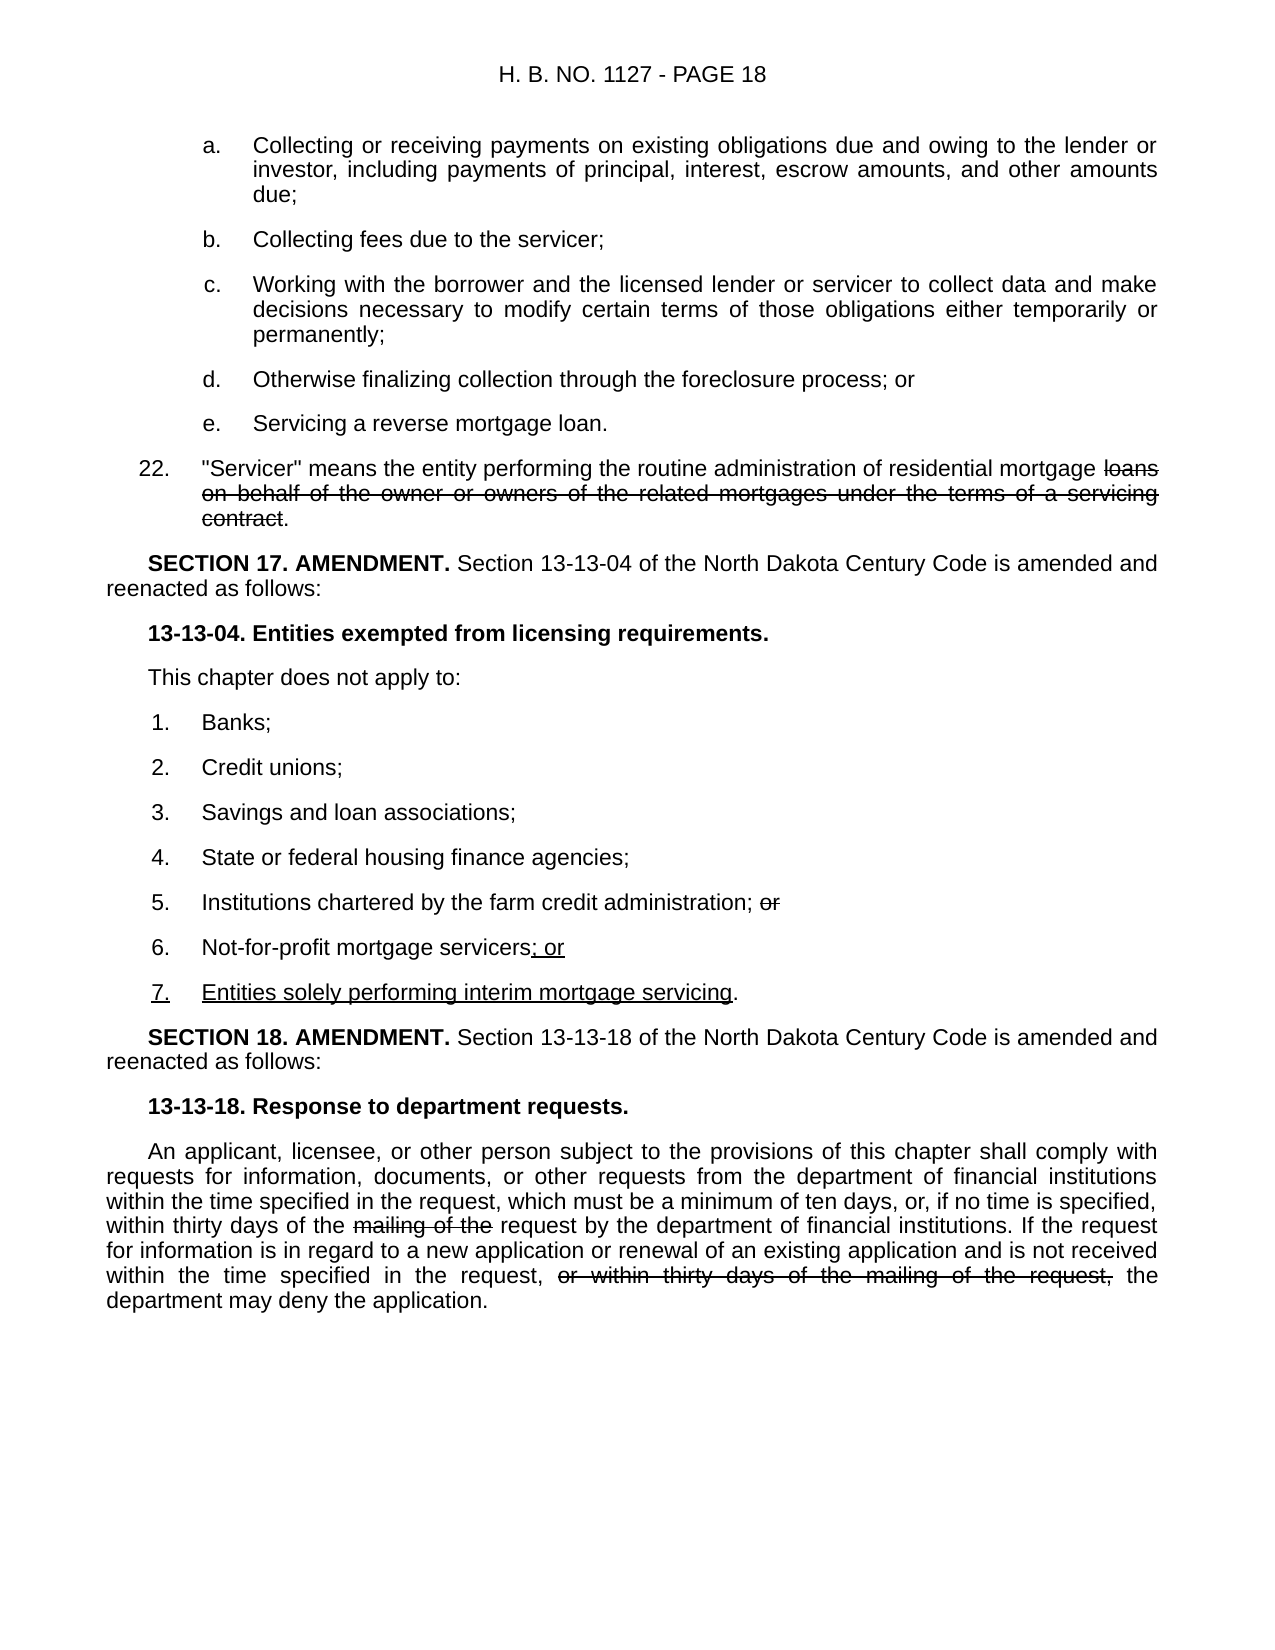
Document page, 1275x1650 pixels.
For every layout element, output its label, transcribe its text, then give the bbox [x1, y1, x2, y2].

text b. Collecting fees due to the servicer; [106, 228, 1158, 253]
text 5. Institutions chartered by the farm credit administration; or [106, 891, 1158, 915]
text SECTION 18. AMENDMENT. Section 13‑13‑18 of the North Dakota Century Code is amended and reenacted as follows: [106, 1025, 1158, 1075]
text d. Otherwise finalizing collection through the foreclosure process; or [106, 367, 1158, 392]
text 22. "Servicer" means the entity performing the routine administration of residential mortgage loans on behalf of the owner or owners of the related mortgages under the terms of a servicing contract. [106, 457, 1158, 531]
text e. Servicing a reverse mortgage loan. [106, 412, 1158, 437]
text 3. Savings and loan associations; [106, 801, 1158, 826]
text 7. Entities solely performing interim mortgage servicing. [106, 980, 1158, 1005]
text 1. Banks; [106, 711, 1158, 736]
text 6. Not‑for‑profit mortgage servicers; or [106, 935, 1158, 960]
text c. Working with the borrower and the licensed lender or servicer to collect data and make decisions necessary to modify certain terms of those obligations either temporarily or permanently; [106, 273, 1158, 347]
text SECTION 17. AMENDMENT. Section 13‑13‑04 of the North Dakota Century Code is amended and reenacted as follows: [106, 551, 1158, 601]
text This chapter does not apply to: [106, 666, 1158, 691]
text 2. Credit unions; [106, 756, 1158, 781]
text An applicant, licensee, or other person subject to the provisions of this chapter shall comply with requests for information, documents, or other requests from the department of financial institutions within the time specified in the request, which must be a minimum of ten days, or, if no time is specified, within thirty days of the mailing of the request by the department of financial institutions. If the request for information is in regard to a new application or renewal of an existing application and is not received within the time specified in the request, or within thirty days of the mailing of the request, the department may deny the application. [106, 1140, 1158, 1313]
text 4. State or federal housing finance agencies; [106, 846, 1158, 870]
subtitle 13‑13‑18. Response to department requests. [106, 1095, 1158, 1120]
text a. Collecting or receiving payments on existing obligations due and owing to the lender or investor, including payments of principal, interest, escrow amounts, and other amounts due; [106, 133, 1158, 208]
subtitle 13‑13‑04. Entities exempted from licensing requirements. [106, 621, 1158, 646]
